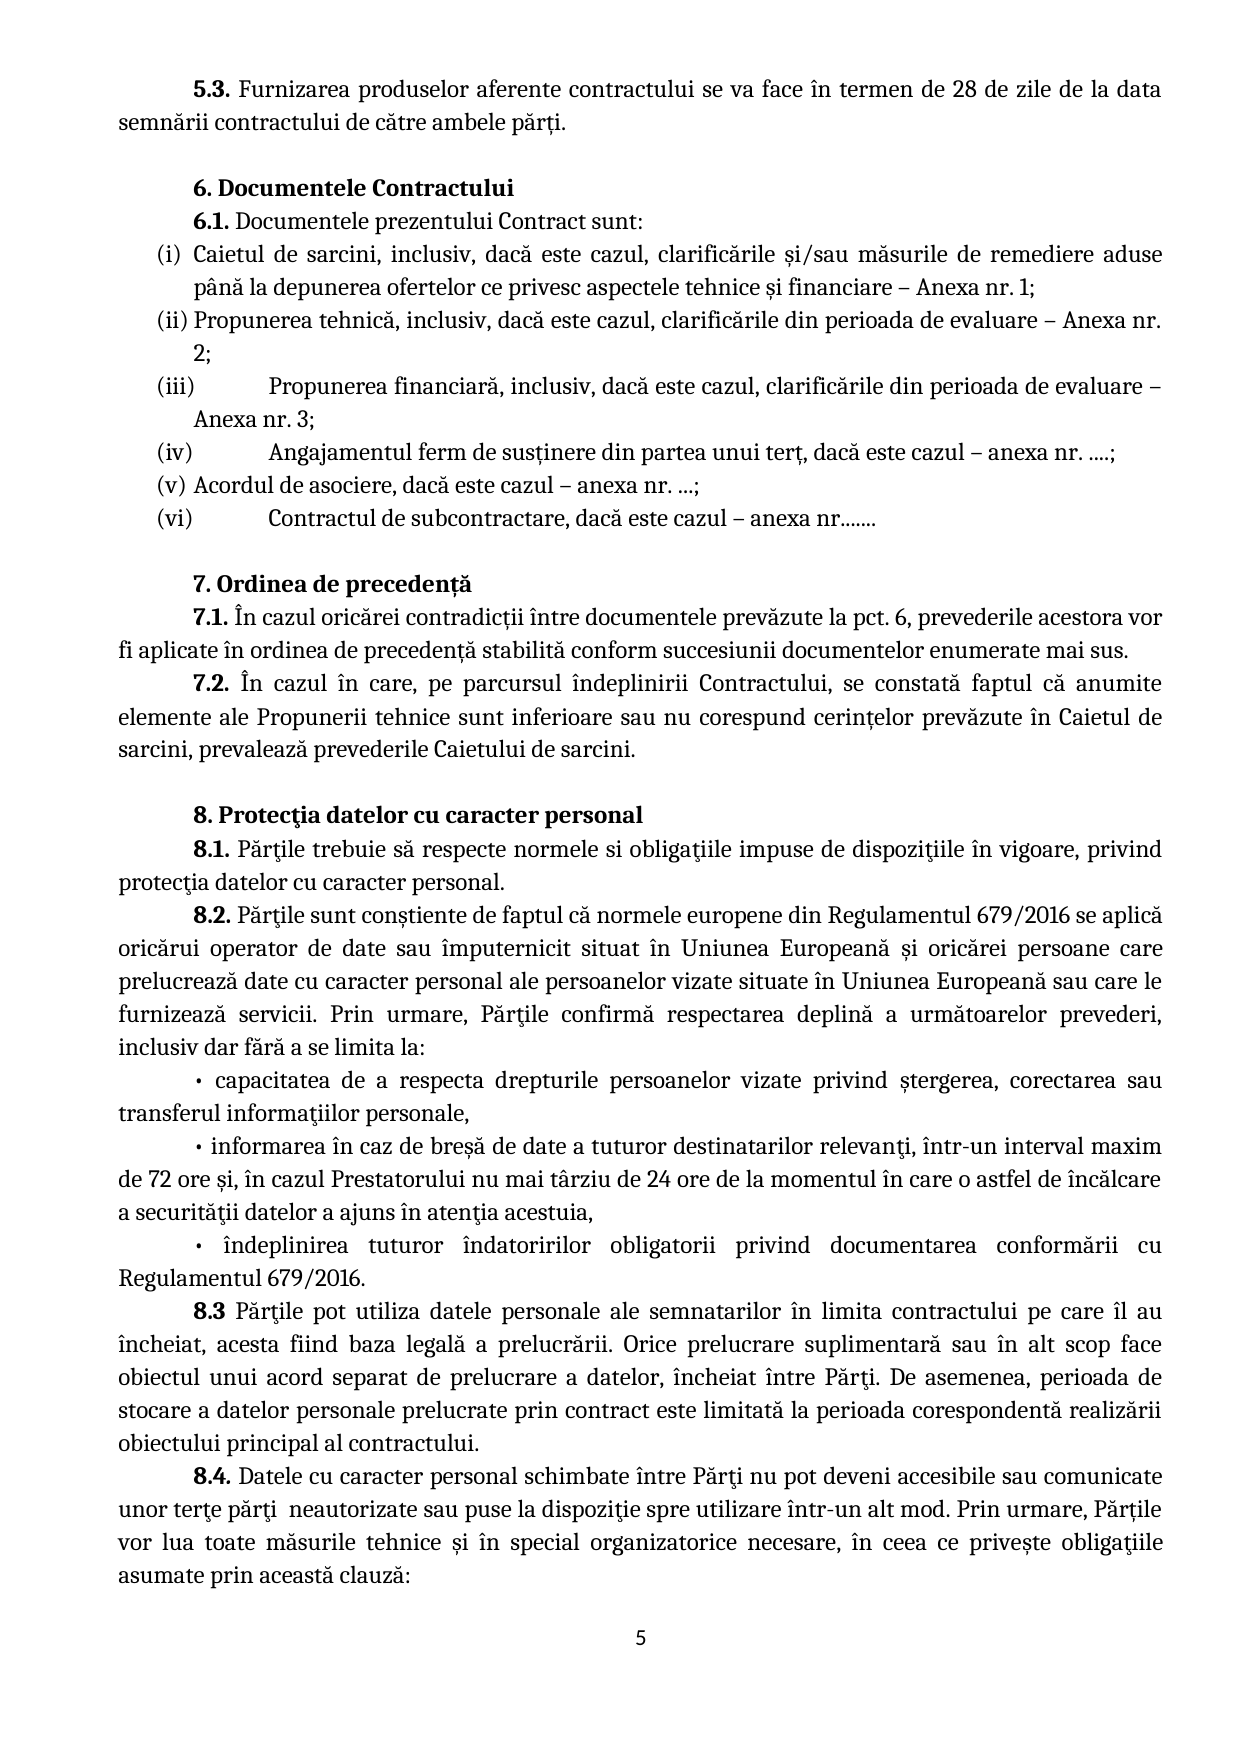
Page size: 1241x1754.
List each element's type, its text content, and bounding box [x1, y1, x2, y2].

text 8.4. Datele cu caracter personal schimbate între Părţi nu pot deveni accesibile sau comunicate unor terţe părţi neautorizate sau puse la dispoziţie spre utilizare într-un alt mod. Prin urmare, Părțile vor lua toate măsurile tehnice şi în special organizatorice necesare, în ceea ce priveşte obligaţiile asumate prin această clauză: [118, 1462, 1163, 1590]
text 8.2. Părţile sunt conştiente de faptul că normele europene din Regulamentul 679/2016 se aplică oricărui operator de date sau împuternicit situat în Uniunea Europeană şi oricărei persoane care prelucrează date cu caracter personal ale persoanelor vizate situate în Uniunea Europeană sau care le furnizează servicii. Prin urmare, Părţile confirmă respectarea deplină a următoarelor prevederi, inclusiv dar fără a se limita la: [118, 901, 1163, 1061]
text 8. Protecţia datelor cu caracter personal [118, 801, 1163, 830]
list Caietul de sarcini, inclusiv, dacă este cazul, clarificările și/sau măsurile de remediere aduse până la depunerea ofertelor ce privesc aspectele tehnice și financiare – Anexa nr. 1; [156, 240, 1163, 302]
text • îndeplinirea tuturor îndatoririlor obligatorii privind documentarea conformării cu Regulamentul 679/2016. [118, 1231, 1163, 1292]
text 8.3 Părţile pot utiliza datele personale ale semnatarilor în limita contractului pe care îl au încheiat, acesta fiind baza legală a prelucrării. Orice prelucrare suplimentară sau în alt scop face obiectul unui acord separat de prelucrare a datelor, încheiat între Părţi. De asemenea, perioada de stocare a datelor personale prelucrate prin contract este limitată la perioada corespondentă realizării obiectului principal al contractului. [118, 1297, 1163, 1458]
list 7.1. În cazul oricărei contradicții între documentele prevăzute la pct. 6, prevederile acestora vor fi aplicate în ordinea de precedență stabilită conform succesiunii documentelor enumerate mai sus. [118, 603, 1163, 665]
list 6. Documentele Contractului [118, 174, 1163, 203]
text 8.1. Părţile trebuie să respecte normele si obligaţiile impuse de dispoziţiile în vigoare, privind protecţia datelor cu caracter personal. [118, 834, 1163, 896]
list Propunerea financiară, inclusiv, dacă este cazul, clarificările din perioada de evaluare – Anexa nr. 3; [156, 372, 1163, 434]
list 5.3. Furnizarea produselor aferente contractului se va face în termen de 28 de zile de la data semnării contractului de către ambele părți. [118, 75, 1163, 137]
list 7. Ordinea de precedență [118, 570, 1163, 599]
list Contractul de subcontractare, dacă este cazul – anexa nr....... [156, 504, 1163, 533]
list 7.2. În cazul în care, pe parcursul îndeplinirii Contractului, se constată faptul că anumite elemente ale Propunerii tehnice sunt inferioare sau nu corespund cerințelor prevăzute în Caietul de sarcini, prevalează prevederile Caietului de sarcini. [118, 669, 1163, 764]
list Acordul de asociere, dacă este cazul – anexa nr. ...; [156, 471, 1163, 500]
text • informarea în caz de breşă de date a tuturor destinatarilor relevanţi, într-un interval maxim de 72 ore şi, în cazul Prestatorului nu mai târziu de 24 ore de la momentul în care o astfel de încălcare a securităţii datelor a ajuns în atenţia acestuia, [118, 1132, 1163, 1226]
list 6.1. Documentele prezentului Contract sunt: [118, 207, 1163, 236]
text • capacitatea de a respecta drepturile persoanelor vizate privind ştergerea, corectarea sau transferul informaţiilor personale, [118, 1066, 1163, 1127]
list Propunerea tehnică, inclusiv, dacă este cazul, clarificările din perioada de evaluare – Anexa nr. 2; [156, 306, 1163, 368]
list Angajamentul ferm de susținere din partea unui terț, dacă este cazul – anexa nr. ....; [156, 438, 1163, 467]
